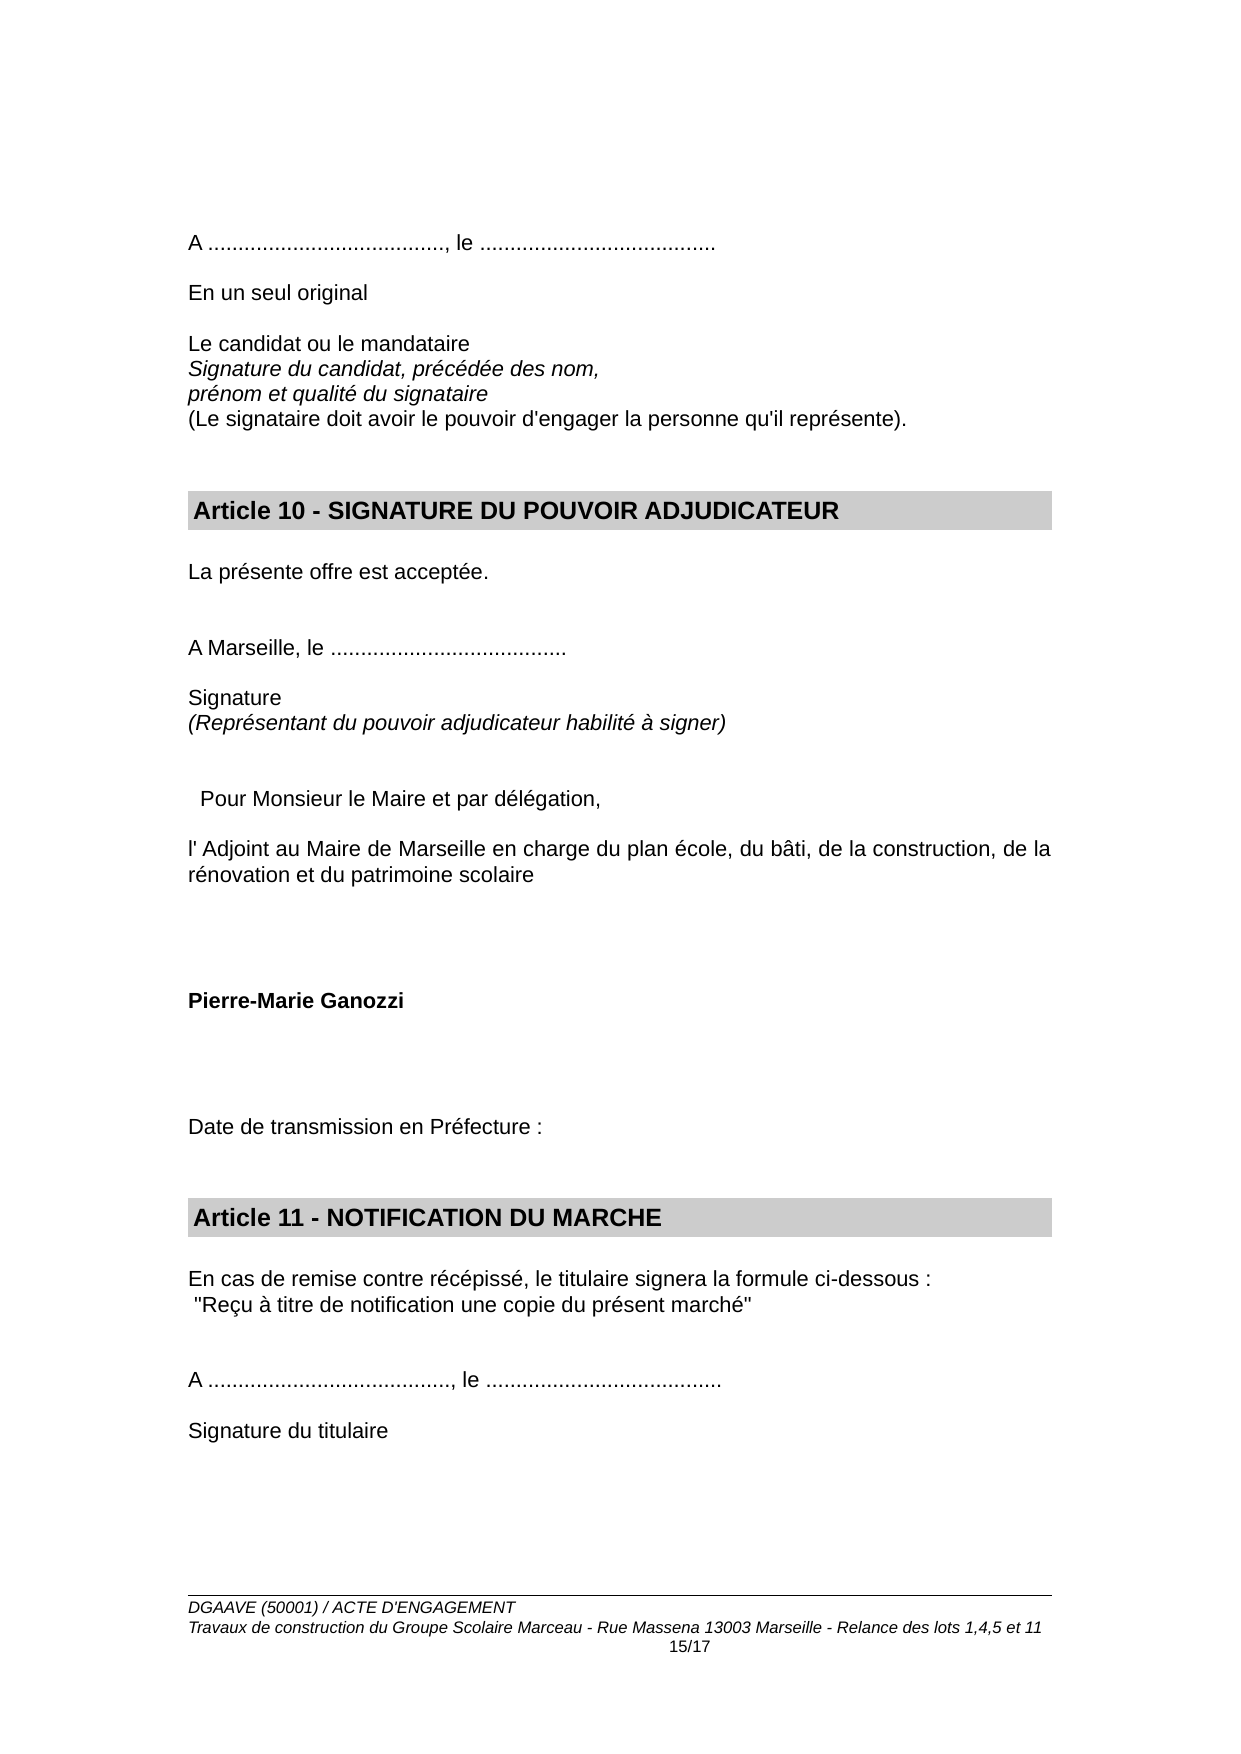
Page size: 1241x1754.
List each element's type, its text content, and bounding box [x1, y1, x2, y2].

text Le candidat ou le mandataire [188, 331, 1052, 356]
text En cas de remise contre récépissé, le titulaire signera la formule ci-dessous : [188, 1266, 1052, 1291]
text (Le signataire doit avoir le pouvoir d'engager la personne qu'il représente). [188, 406, 1052, 431]
text Signature [188, 685, 1052, 710]
text En un seul original [188, 280, 1052, 305]
text l' Adjoint au Maire de Marseille en charge du plan école, du bâti, de la construction, de la rénovation et du patrimoine scolaire [188, 836, 1052, 887]
text Date de transmission en Préfecture : [188, 1113, 1052, 1139]
text Signature du candidat, précédée des nom, [188, 356, 1052, 381]
subtitle SIGNATURE DU POUVOIR ADJUDICATEUR [190, 493, 1050, 527]
text (Représentant du pouvoir adjudicateur habilité à signer) [188, 710, 1052, 735]
text Signature du titulaire [188, 1417, 1052, 1443]
text A Marseille, le ....................................... [188, 634, 1052, 660]
text Pierre-Marie Ganozzi [188, 987, 1052, 1013]
subtitle NOTIFICATION DU MARCHE [190, 1200, 1050, 1235]
text "Reçu à titre de notification une copie du présent marché" [188, 1291, 1052, 1317]
text prénom et qualité du signataire [188, 381, 1052, 406]
text A ........................................, le ....................................... [188, 1367, 1052, 1392]
text A ......................................., le ....................................... [188, 230, 1052, 255]
text La présente offre est acceptée. [188, 559, 1052, 584]
text Pour Monsieur le Maire et par délégation, [188, 786, 1052, 811]
